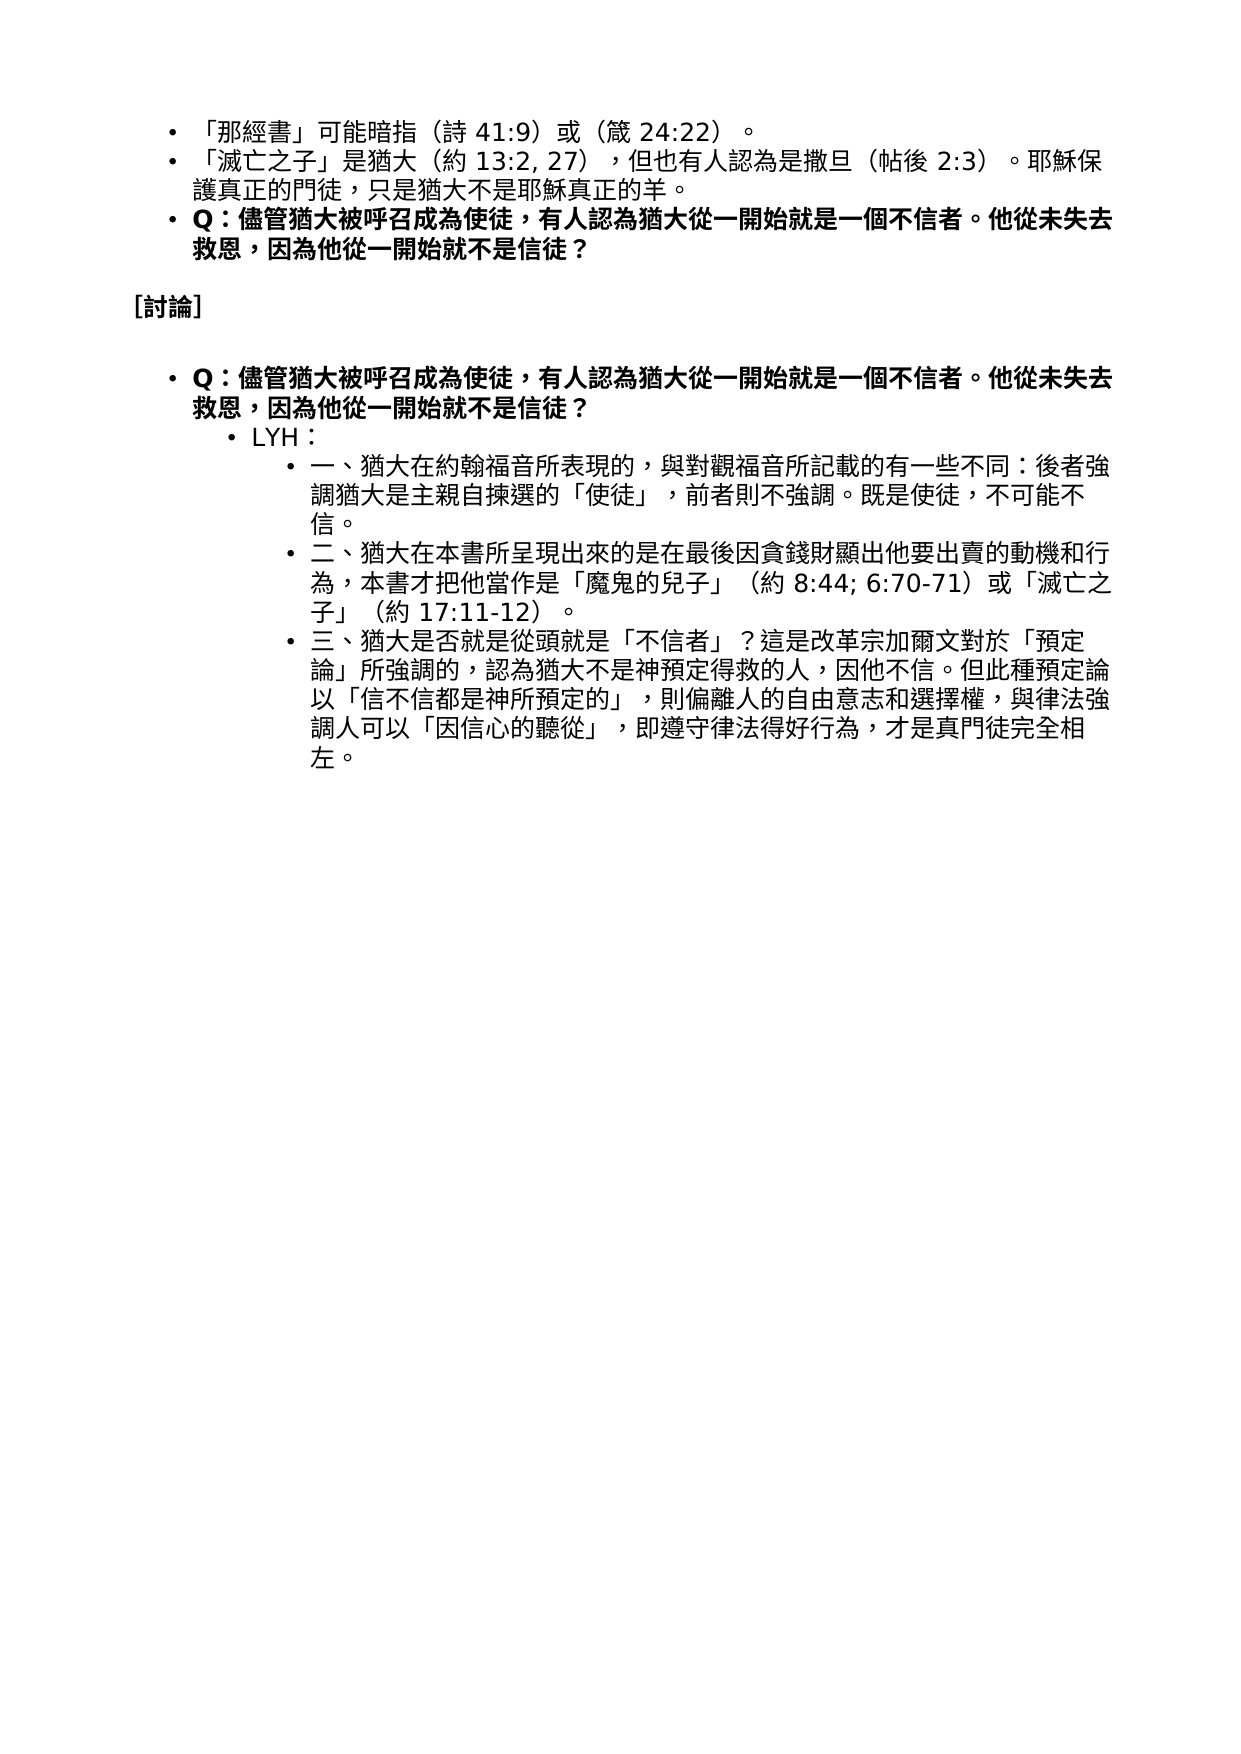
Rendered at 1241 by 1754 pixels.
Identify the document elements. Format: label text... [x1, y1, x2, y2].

list LYH： [236, 423, 1122, 452]
list 二、猶大在本書所呈現出來的是在最後因貪錢財顯出他要出賣的動機和行為，本書才把他當作是「魔鬼的兒子」（約 8:44; 6:70-71）或「滅亡之子」（約 17:11-12）。 [295, 539, 1122, 627]
list 三、猶大是否就是從頭就是「不信者」？這是改革宗加爾文對於「預定論」所強調的，認為猶大不是神預定得救的人，因他不信。但此種預定論以「信不信都是神所預定的」，則偏離人的自由意志和選擇權，與律法強調人可以「因信心的聽從」，即遵守律法得好行為，才是真門徒完全相左。 [295, 627, 1122, 773]
text ［討論］ [118, 293, 1122, 323]
list Q：儘管猶大被呼召成為使徒，有人認為猶大從一開始就是一個不信者。他從未失去救恩，因為他從一開始就不是信徒？ [177, 206, 1122, 264]
list 一、猶大在約翰福音所表現的，與對觀福音所記載的有一些不同：後者強調猶大是主親自揀選的「使徒」，前者則不強調。既是使徒，不可能不信。 [295, 452, 1122, 539]
list 「那經書」可能暗指（詩 41:9）或（箴 24:22）。 [177, 118, 1122, 147]
list 「滅亡之子」是猶大（約 13:2, 27），但也有人認為是撒旦（帖後 2:3）。耶穌保護真正的門徒，只是猶大不是耶穌真正的羊。 [177, 147, 1122, 206]
list Q：儘管猶大被呼召成為使徒，有人認為猶大從一開始就是一個不信者。他從未失去救恩，因為他從一開始就不是信徒？ [177, 364, 1122, 423]
